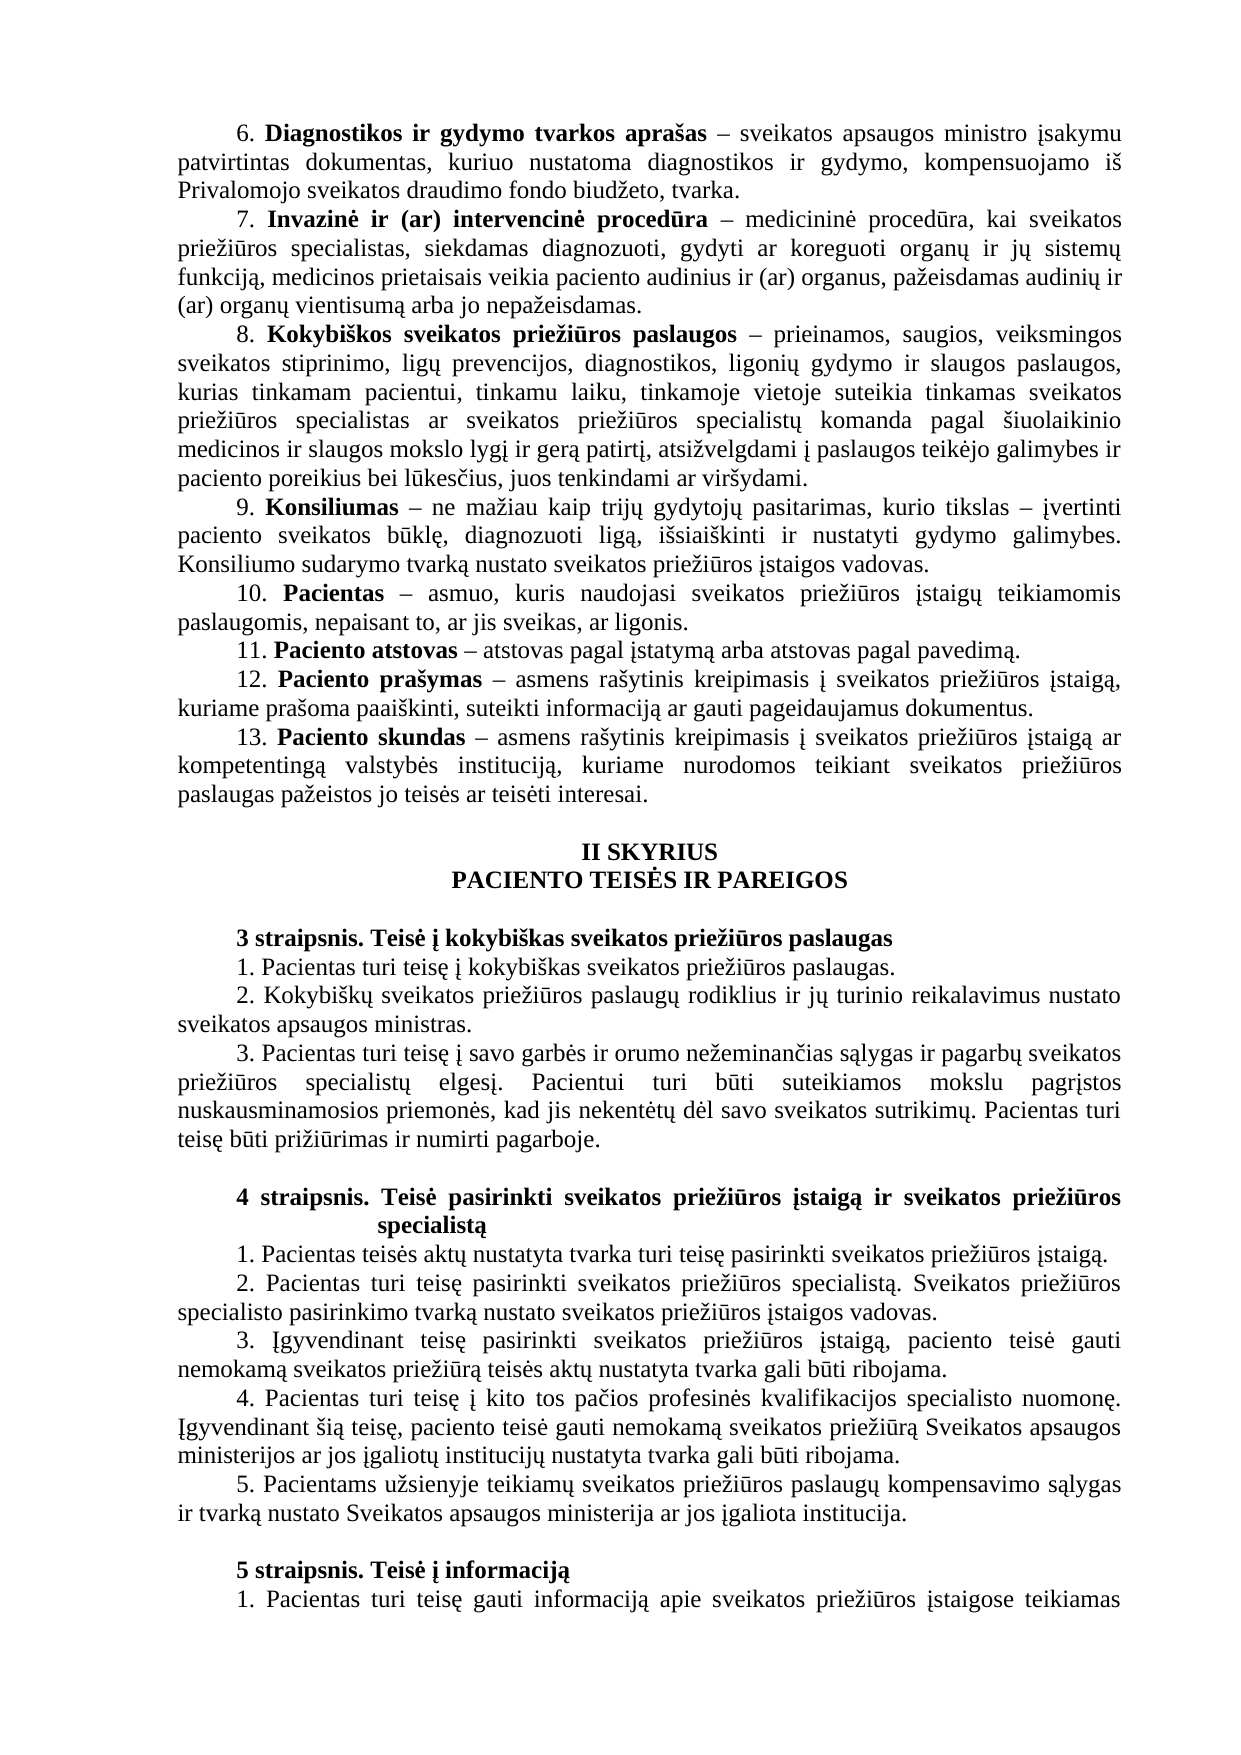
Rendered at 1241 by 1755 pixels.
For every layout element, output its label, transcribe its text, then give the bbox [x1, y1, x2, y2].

text 2. Kokybiškų sveikatos priežiūros paslaugų rodiklius ir jų turinio reikalavimus nustato sveikatos apsaugos ministras. [177, 981, 1122, 1038]
text 4. Pacientas turi teisę į kito tos pačios profesinės kvalifikacijos specialisto nuomonę. Įgyvendinant šią teisę, paciento teisė gauti nemokamą sveikatos priežiūrą Sveikatos apsaugos ministerijos ar jos įgaliotų institucijų nustatyta tvarka gali būti ribojama. [177, 1383, 1122, 1469]
text II SKYRIUS [177, 837, 1122, 866]
text 5. Pacientams užsienyje teikiamų sveikatos priežiūros paslaugų kompensavimo sąlygas ir tvarką nustato Sveikatos apsaugos ministerija ar jos įgaliota institucija. [177, 1469, 1122, 1527]
text 9. Konsiliumas – ne mažiau kaip trijų gydytojų pasitarimas, kurio tikslas – įvertinti paciento sveikatos būklę, diagnozuoti ligą, išsiaiškinti ir nustatyti gydymo galimybes. Konsiliumo sudarymo tvarką nustato sveikatos priežiūros įstaigos vadovas. [177, 492, 1122, 578]
text 4 straipsnis. Teisė pasirinkti sveikatos priežiūros įstaigą ir sveikatos priežiūros specialistą [236, 1182, 1122, 1239]
text PACIENTO TEISĖS IR PAREIGOS [177, 866, 1122, 894]
text 10. Pacientas – asmuo, kuris naudojasi sveikatos priežiūros įstaigų teikiamomis paslaugomis, nepaisant to, ar jis sveikas, ar ligonis. [177, 578, 1122, 636]
text 5 straipsnis. Teisė į informaciją [177, 1556, 1122, 1584]
text 3 straipsnis. Teisė į kokybiškas sveikatos priežiūros paslaugas [177, 923, 1122, 952]
text 1. Pacientas turi teisę gauti informaciją apie sveikatos priežiūros įstaigose teikiamas [177, 1584, 1122, 1613]
text 11. Paciento atstovas – atstovas pagal įstatymą arba atstovas pagal pavedimą. [177, 636, 1122, 664]
text 1. Pacientas teisės aktų nustatyta tvarka turi teisę pasirinkti sveikatos priežiūros įstaigą. [177, 1239, 1122, 1268]
text 3. Įgyvendinant teisę pasirinkti sveikatos priežiūros įstaigą, paciento teisė gauti nemokamą sveikatos priežiūrą teisės aktų nustatyta tvarka gali būti ribojama. [177, 1326, 1122, 1383]
text 1. Pacientas turi teisę į kokybiškas sveikatos priežiūros paslaugas. [177, 952, 1122, 981]
text 3. Pacientas turi teisę į savo garbės ir orumo nežeminančias sąlygas ir pagarbų sveikatos priežiūros specialistų elgesį. Pacientui turi būti suteikiamos mokslu pagrįstos nuskausminamosios priemonės, kad jis nekentėtų dėl savo sveikatos sutrikimų. Pacientas turi teisę būti prižiūrimas ir numirti pagarboje. [177, 1038, 1122, 1153]
text 7. Invazinė ir (ar) intervencinė procedūra – medicininė procedūra, kai sveikatos priežiūros specialistas, siekdamas diagnozuoti, gydyti ar koreguoti organų ir jų sistemų funkciją, medicinos prietaisais veikia paciento audinius ir (ar) organus, pažeisdamas audinių ir (ar) organų vientisumą arba jo nepažeisdamas. [177, 204, 1122, 319]
text 12. Paciento prašymas – asmens rašytinis kreipimasis į sveikatos priežiūros įstaigą, kuriame prašoma paaiškinti, suteikti informaciją ar gauti pageidaujamus dokumentus. [177, 664, 1122, 722]
text 6. Diagnostikos ir gydymo tvarkos aprašas – sveikatos apsaugos ministro įsakymu patvirtintas dokumentas, kuriuo nustatoma diagnostikos ir gydymo, kompensuojamo iš Privalomojo sveikatos draudimo fondo biudžeto, tvarka. [177, 118, 1122, 204]
text 2. Pacientas turi teisę pasirinkti sveikatos priežiūros specialistą. Sveikatos priežiūros specialisto pasirinkimo tvarką nustato sveikatos priežiūros įstaigos vadovas. [177, 1268, 1122, 1326]
text 13. Paciento skundas – asmens rašytinis kreipimasis į sveikatos priežiūros įstaigą ar kompetentingą valstybės instituciją, kuriame nurodomos teikiant sveikatos priežiūros paslaugas pažeistos jo teisės ar teisėti interesai. [177, 722, 1122, 808]
text 8. Kokybiškos sveikatos priežiūros paslaugos – prieinamos, saugios, veiksmingos sveikatos stiprinimo, ligų prevencijos, diagnostikos, ligonių gydymo ir slaugos paslaugos, kurias tinkamam pacientui, tinkamu laiku, tinkamoje vietoje suteikia tinkamas sveikatos priežiūros specialistas ar sveikatos priežiūros specialistų komanda pagal šiuolaikinio medicinos ir slaugos mokslo lygį ir gerą patirtį, atsižvelgdami į paslaugos teikėjo galimybes ir paciento poreikius bei lūkesčius, juos tenkindami ar viršydami. [177, 319, 1122, 492]
